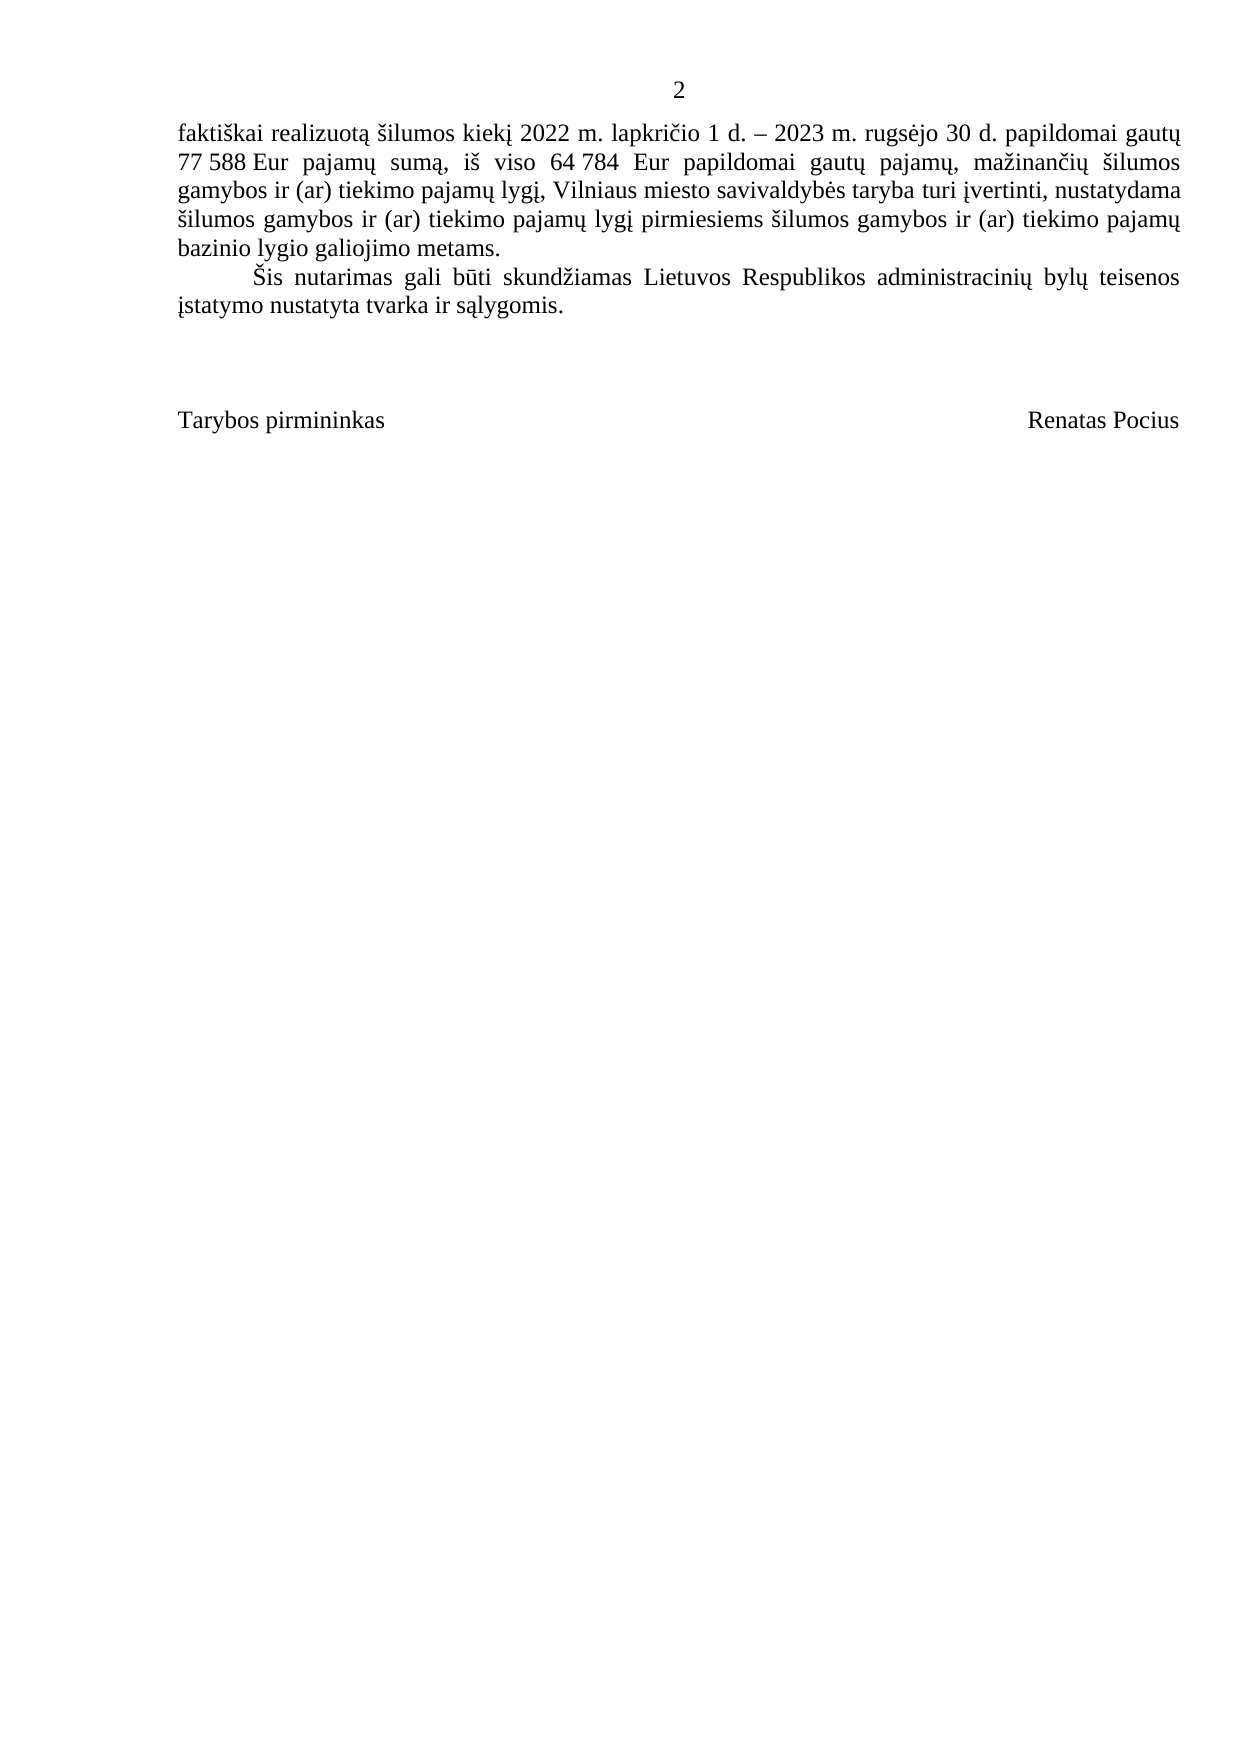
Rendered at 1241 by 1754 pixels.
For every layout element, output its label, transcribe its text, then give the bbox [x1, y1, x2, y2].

text faktiškai realizuotą šilumos kiekį 2022 m. lapkričio 1 d. – 2023 m. rugsėjo 30 d. papildomai gautų 77 588 Eur pajamų sumą, iš viso 64 784 Eur papildomai gautų pajamų, mažinančių šilumos gamybos ir (ar) tiekimo pajamų lygį, Vilniaus miesto savivaldybės taryba turi įvertinti, nustatydama šilumos gamybos ir (ar) tiekimo pajamų lygį pirmiesiems šilumos gamybos ir (ar) tiekimo pajamų bazinio lygio galiojimo metams. [177, 118, 1181, 262]
text Šis nutarimas gali būti skundžiamas Lietuvos Respublikos administracinių bylų teisenos įstatymo nustatyta tvarka ir sąlygomis. [177, 262, 1181, 319]
text Tarybos pirmininkas Renatas Pocius [177, 406, 1181, 434]
